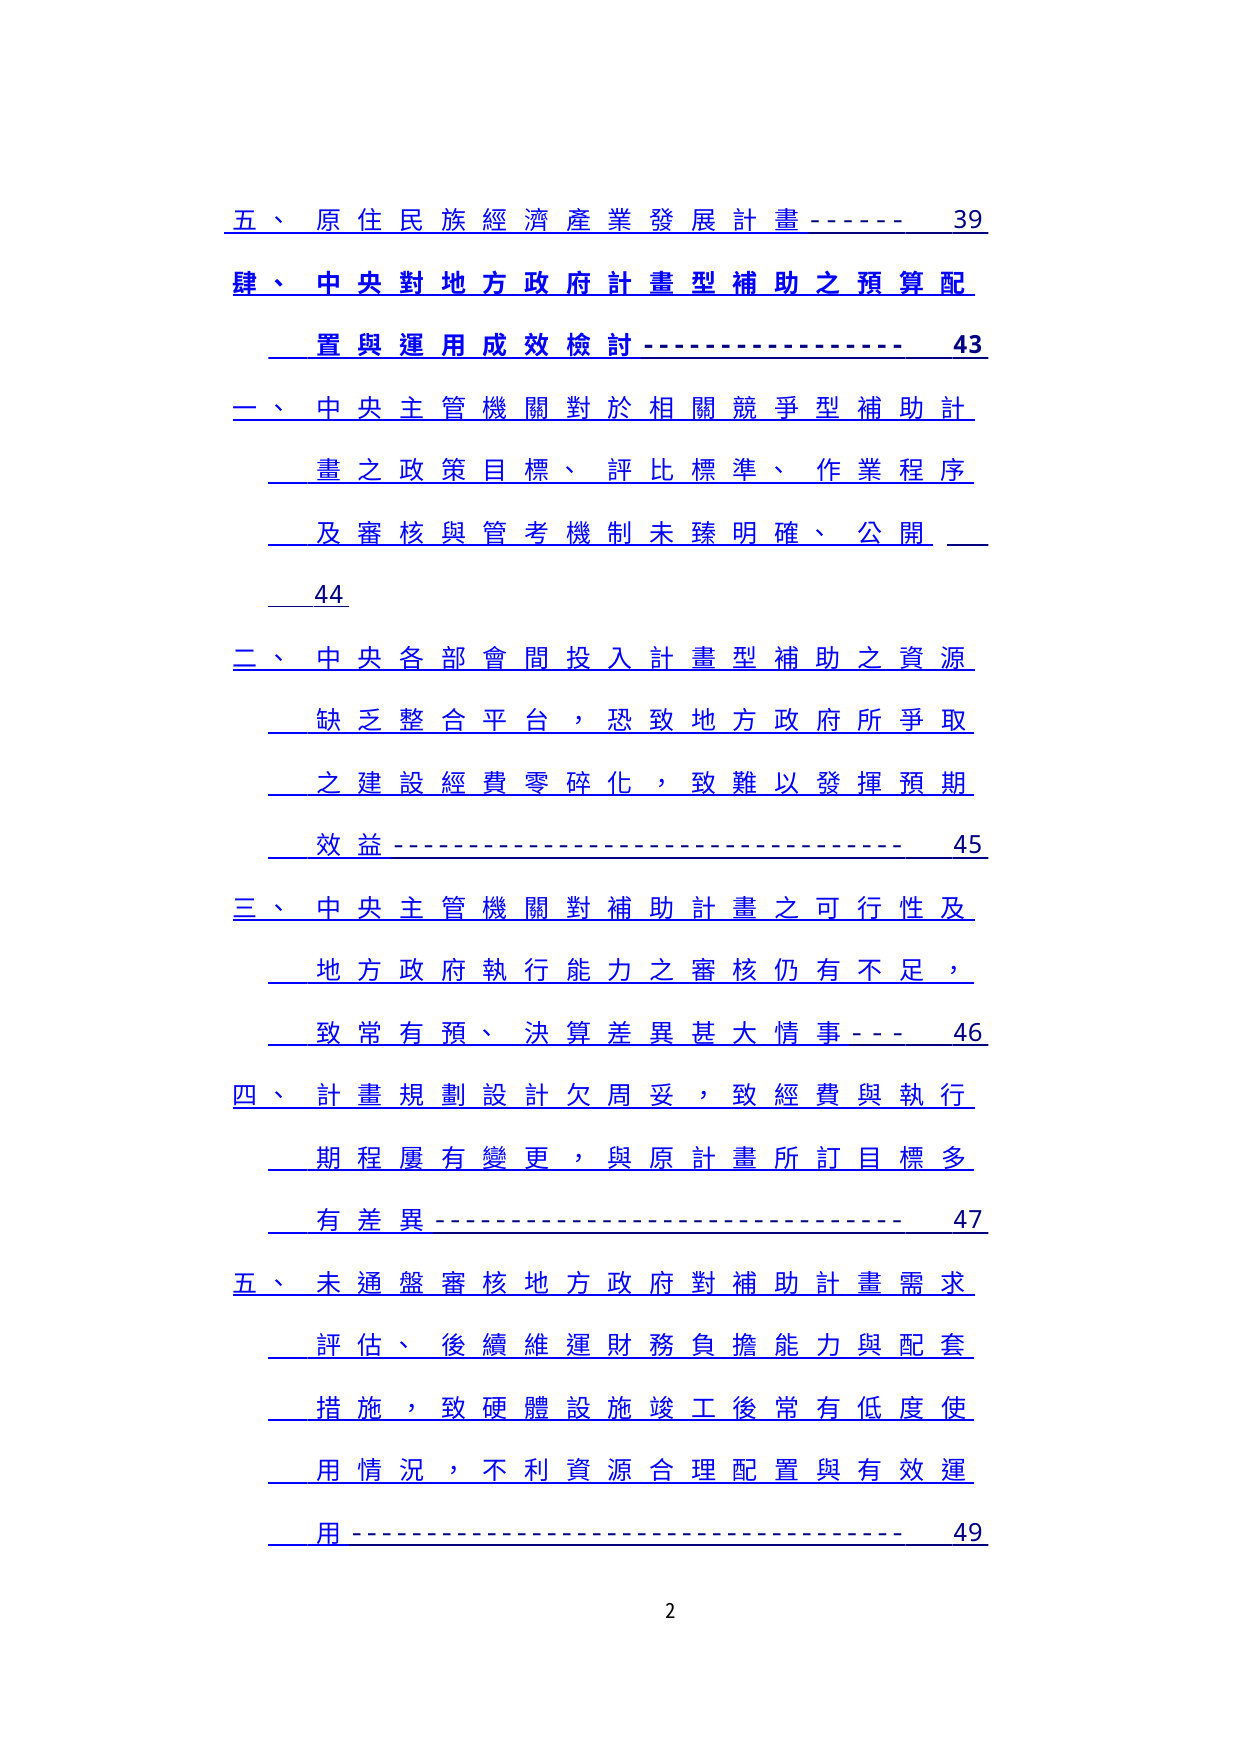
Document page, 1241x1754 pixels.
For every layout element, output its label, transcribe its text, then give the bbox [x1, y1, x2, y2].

text 五、原住民族經濟產業發展計畫 39 [222, 177, 988, 240]
text 五、未通盤審核地方政府對補助計畫需求評估、後續維運財務負擔能力與配套措施，致硬體設施竣工後常有低度使用情況，不利資源合理配置與有效運用 49 [222, 1240, 988, 1552]
text 四、計畫規劃設計欠周妥，致經費與執行期程屢有變更，與原計畫所訂目標多有差異 47 [222, 1052, 988, 1240]
text 三、中央主管機關對補助計畫之可行性及地方政府執行能力之審核仍有不足，致常有預、決算差異甚大情事 46 [222, 865, 988, 1052]
text 一、中央主管機關對於相關競爭型補助計畫之政策目標、評比標準、作業程序及審核與管考機制未臻明確、公開 44 [222, 365, 988, 615]
text 二、中央各部會間投入計畫型補助之資源缺乏整合平台，恐致地方政府所爭取之建設經費零碎化，致難以發揮預期效益 45 [222, 615, 988, 865]
text 肆、中央對地方政府計畫型補助之預算配置與運用成效檢討 43 [222, 240, 988, 365]
